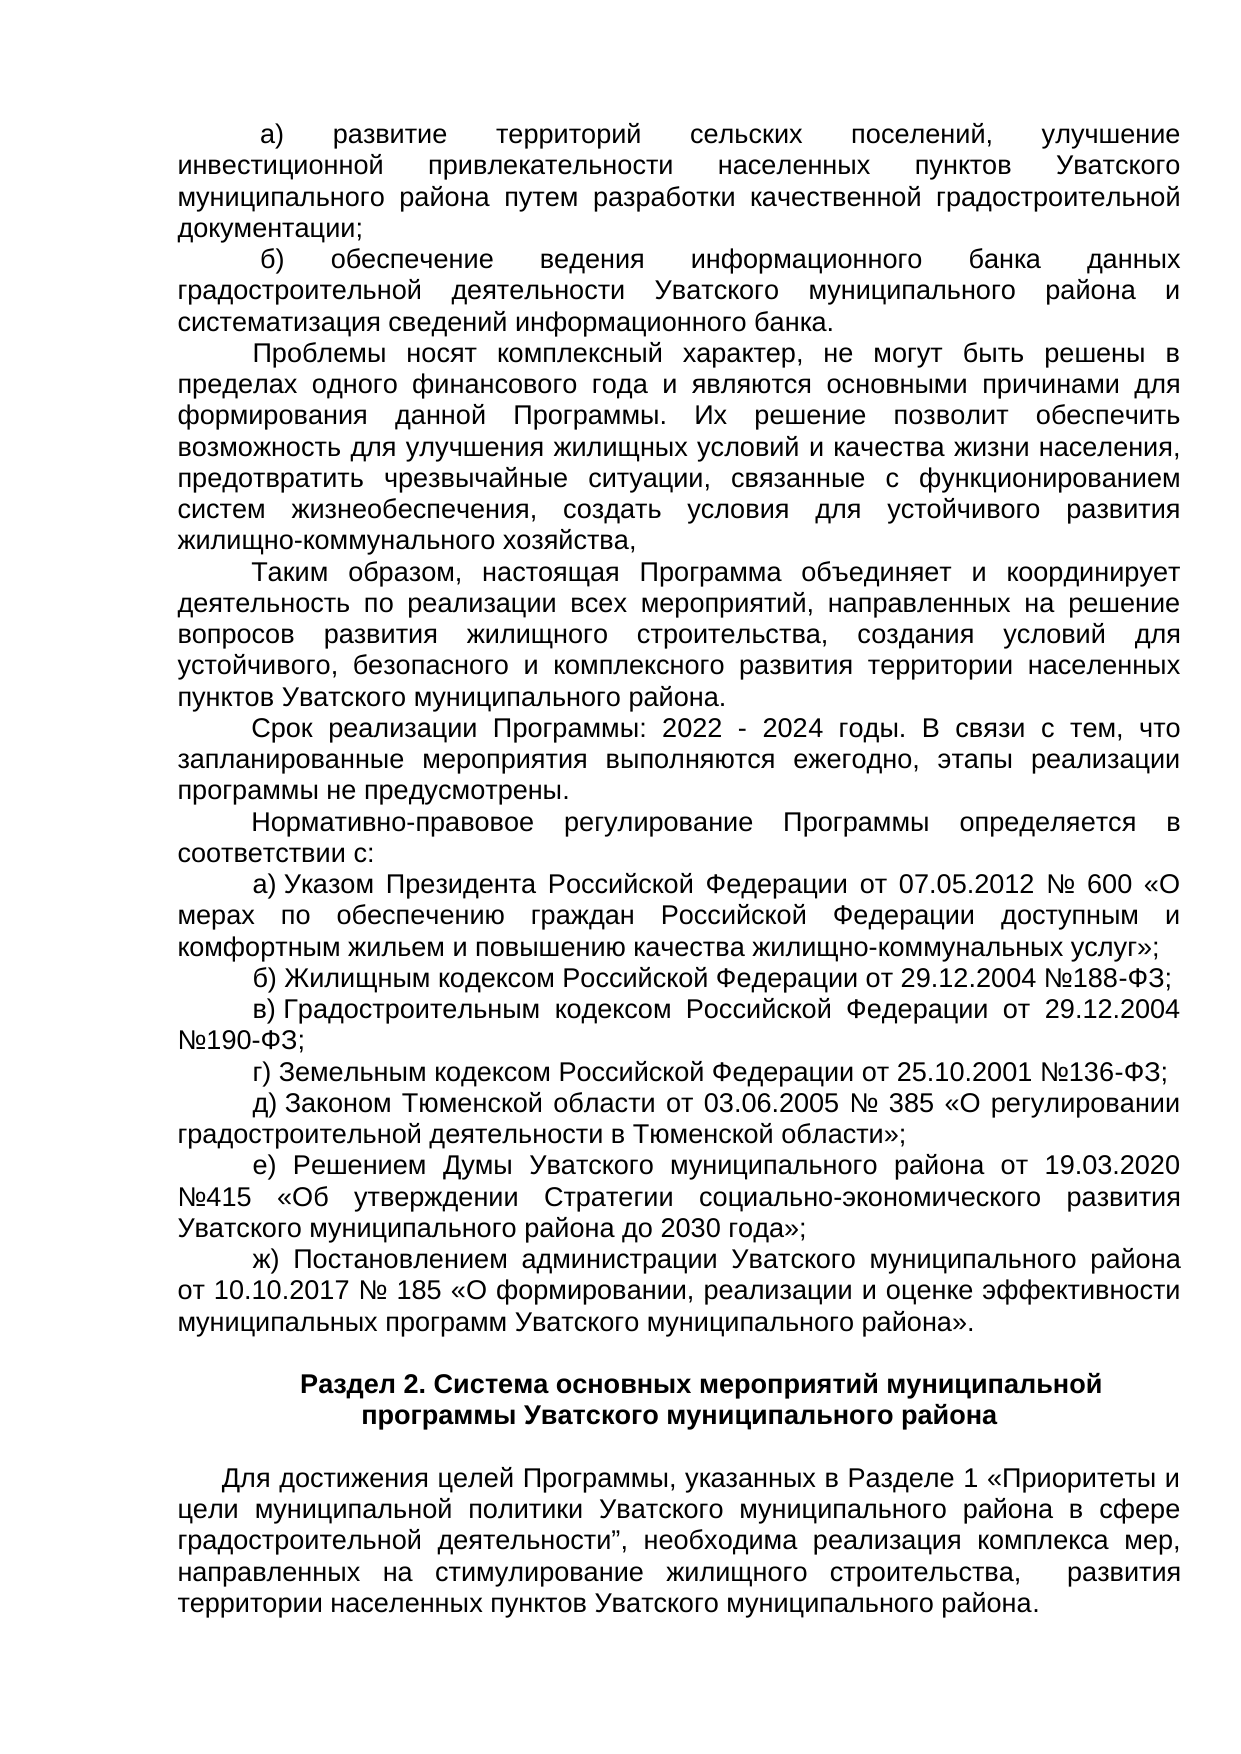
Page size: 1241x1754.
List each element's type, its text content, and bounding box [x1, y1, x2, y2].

text Нормативно-правовое регулирование Программы определяется в соответствии с: [177, 806, 1181, 868]
text г) Земельным кодексом Российской Федерации от 25.10.2001 №136‑ФЗ; [177, 1056, 1181, 1087]
text Раздел 2. Система основных мероприятий муниципальной программы Уватского муниципального района [177, 1368, 1181, 1431]
text б) обеспечение ведения информационного банка данных градостроительной деятельности Уватского муниципального района и систематизация сведений информационного банка. [177, 243, 1181, 337]
text Таким образом, настоящая Программа объединяет и координирует деятельность по реализации всех мероприятий, направленных на решение вопросов развития жилищного строительства, создания условий для устойчивого, безопасного и комплексного развития территории населенных пунктов Уватского муниципального района. [177, 556, 1181, 712]
text в) Градостроительным кодексом Российской Федерации от 29.12.2004 №190-ФЗ; [177, 993, 1181, 1056]
text Проблемы носят комплексный характер, не могут быть решены в пределах одного финансового года и являются основными причинами для формирования данной Программы. Их решение позволит обеспечить возможность для улучшения жилищных условий и качества жизни населения, предотвратить чрезвычайные ситуации, связанные с функционированием систем жизнеобеспечения, создать условия для устойчивого развития жилищно-коммунального хозяйства, [177, 337, 1181, 556]
text д) Законом Тюменской области от 03.06.2005 № 385 «О регулировании градостроительной деятельности в Тюменской области»; [177, 1087, 1181, 1149]
text а) Указом Президента Российской Федерации от 07.05.2012 № 600 «О мерах по обеспечению граждан Российской Федерации доступным и комфортным жильем и повышению качества жилищно-коммунальных услуг»; [177, 868, 1181, 962]
text а) развитие территорий сельских поселений, улучшение инвестиционной привлекательности населенных пунктов Уватского муниципального района путем разработки качественной градостроительной документации; [177, 118, 1181, 243]
text Срок реализации Программы: 2022 - 2024 годы. В связи с тем, что запланированные мероприятия выполняются ежегодно, этапы реализации программы не предусмотрены. [177, 712, 1181, 806]
text е) Решением Думы Уватского муниципального района от 19.03.2020 №415 «Об утверждении Стратегии социально-экономического развития Уватского муниципального района до 2030 года»; [177, 1149, 1181, 1243]
text ж) Постановлением администрации Уватского муниципального района от 10.10.2017 № 185 «О формировании, реализации и оценке эффективности муниципальных программ Уватского муниципального района». [177, 1243, 1181, 1337]
text б) Жилищным кодексом Российской Федерации от 29.12.2004 №188‑ФЗ; [177, 962, 1181, 993]
text Для достижения целей Программы, указанных в Разделе 1 «Приоритеты и цели муниципальной политики Уватского муниципального района в сфере градостроительной деятельности”, необходима реализация комплекса мер, направленных на стимулирование жилищного строительства, развития территории населенных пунктов Уватского муниципального района. [177, 1462, 1181, 1618]
